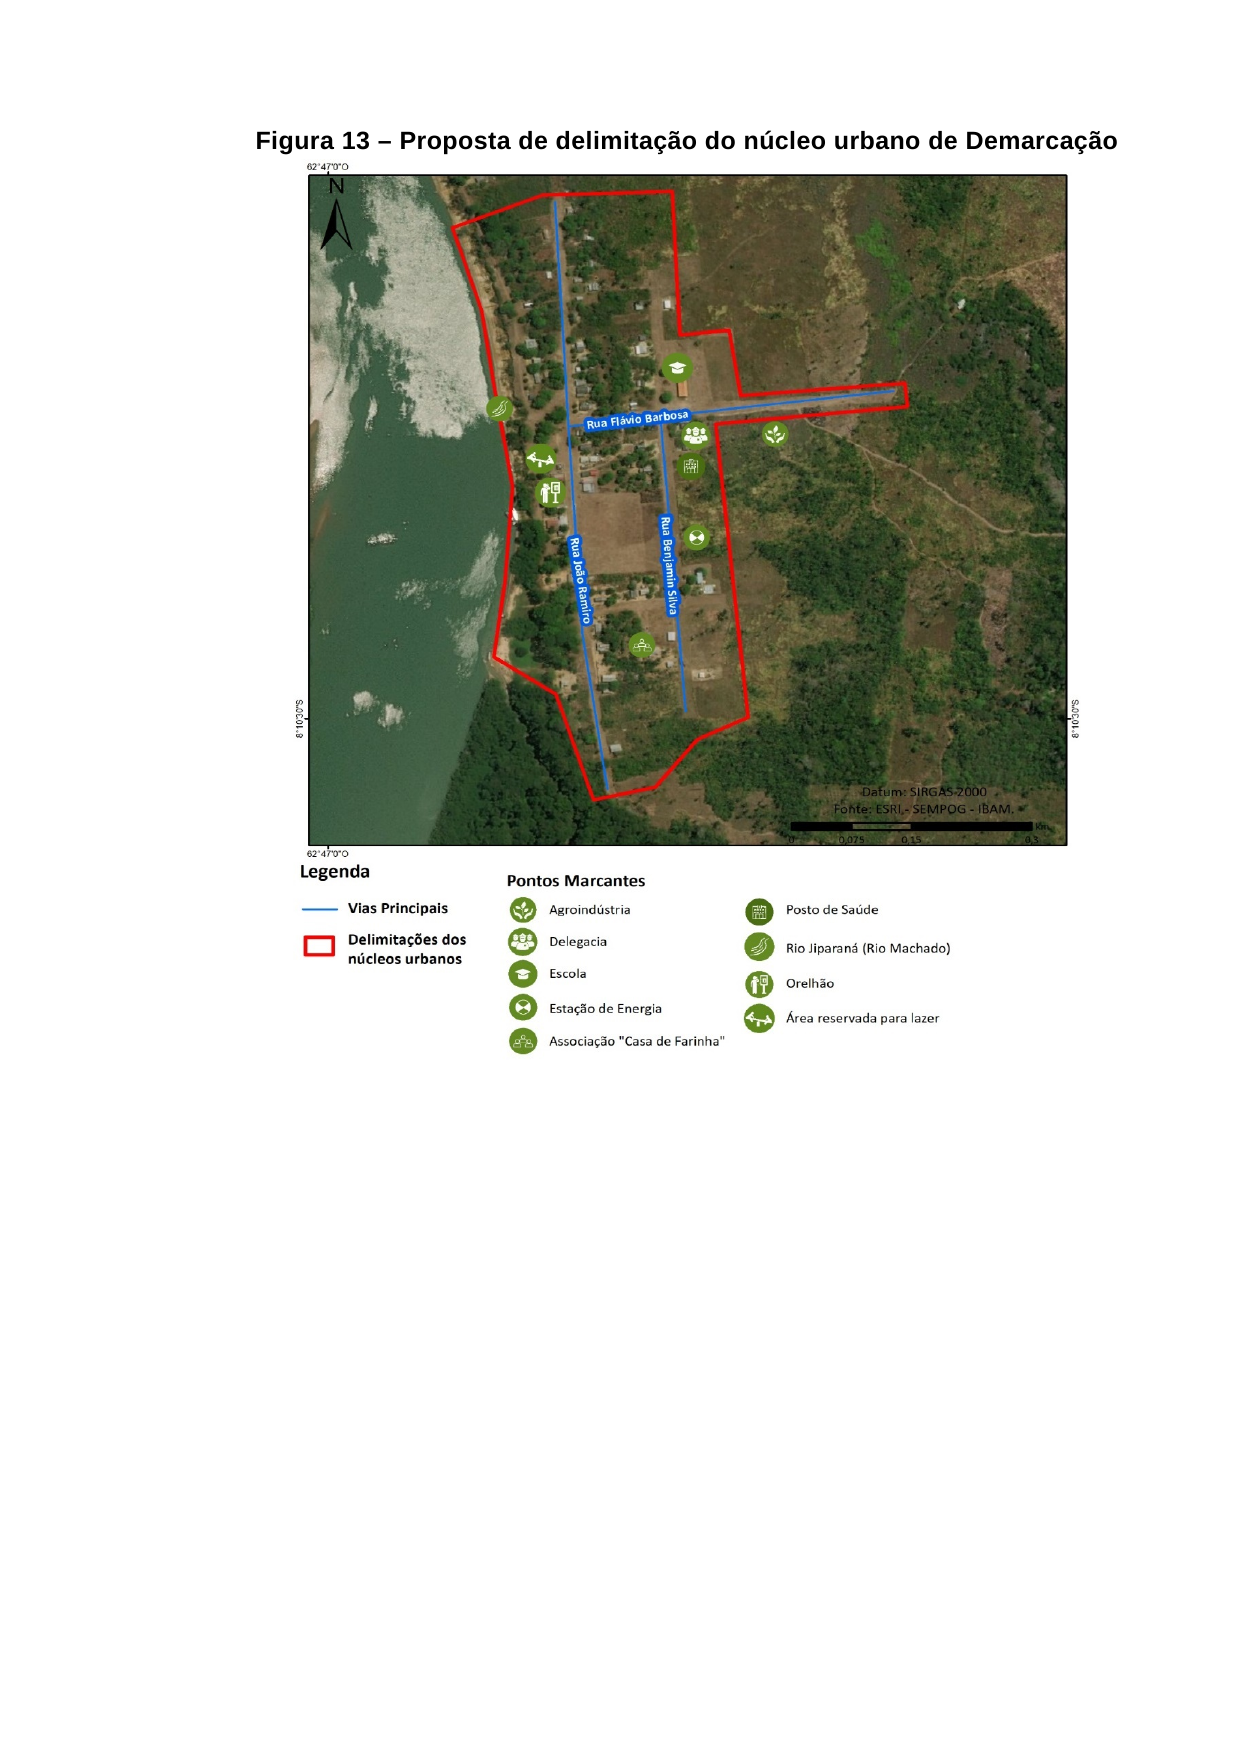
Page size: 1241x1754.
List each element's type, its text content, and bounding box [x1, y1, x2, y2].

picture [293, 159, 1082, 1063]
text Figura 13 – Proposta de delimitação do núcleo urbano de Demarcação [252, 126, 1122, 155]
